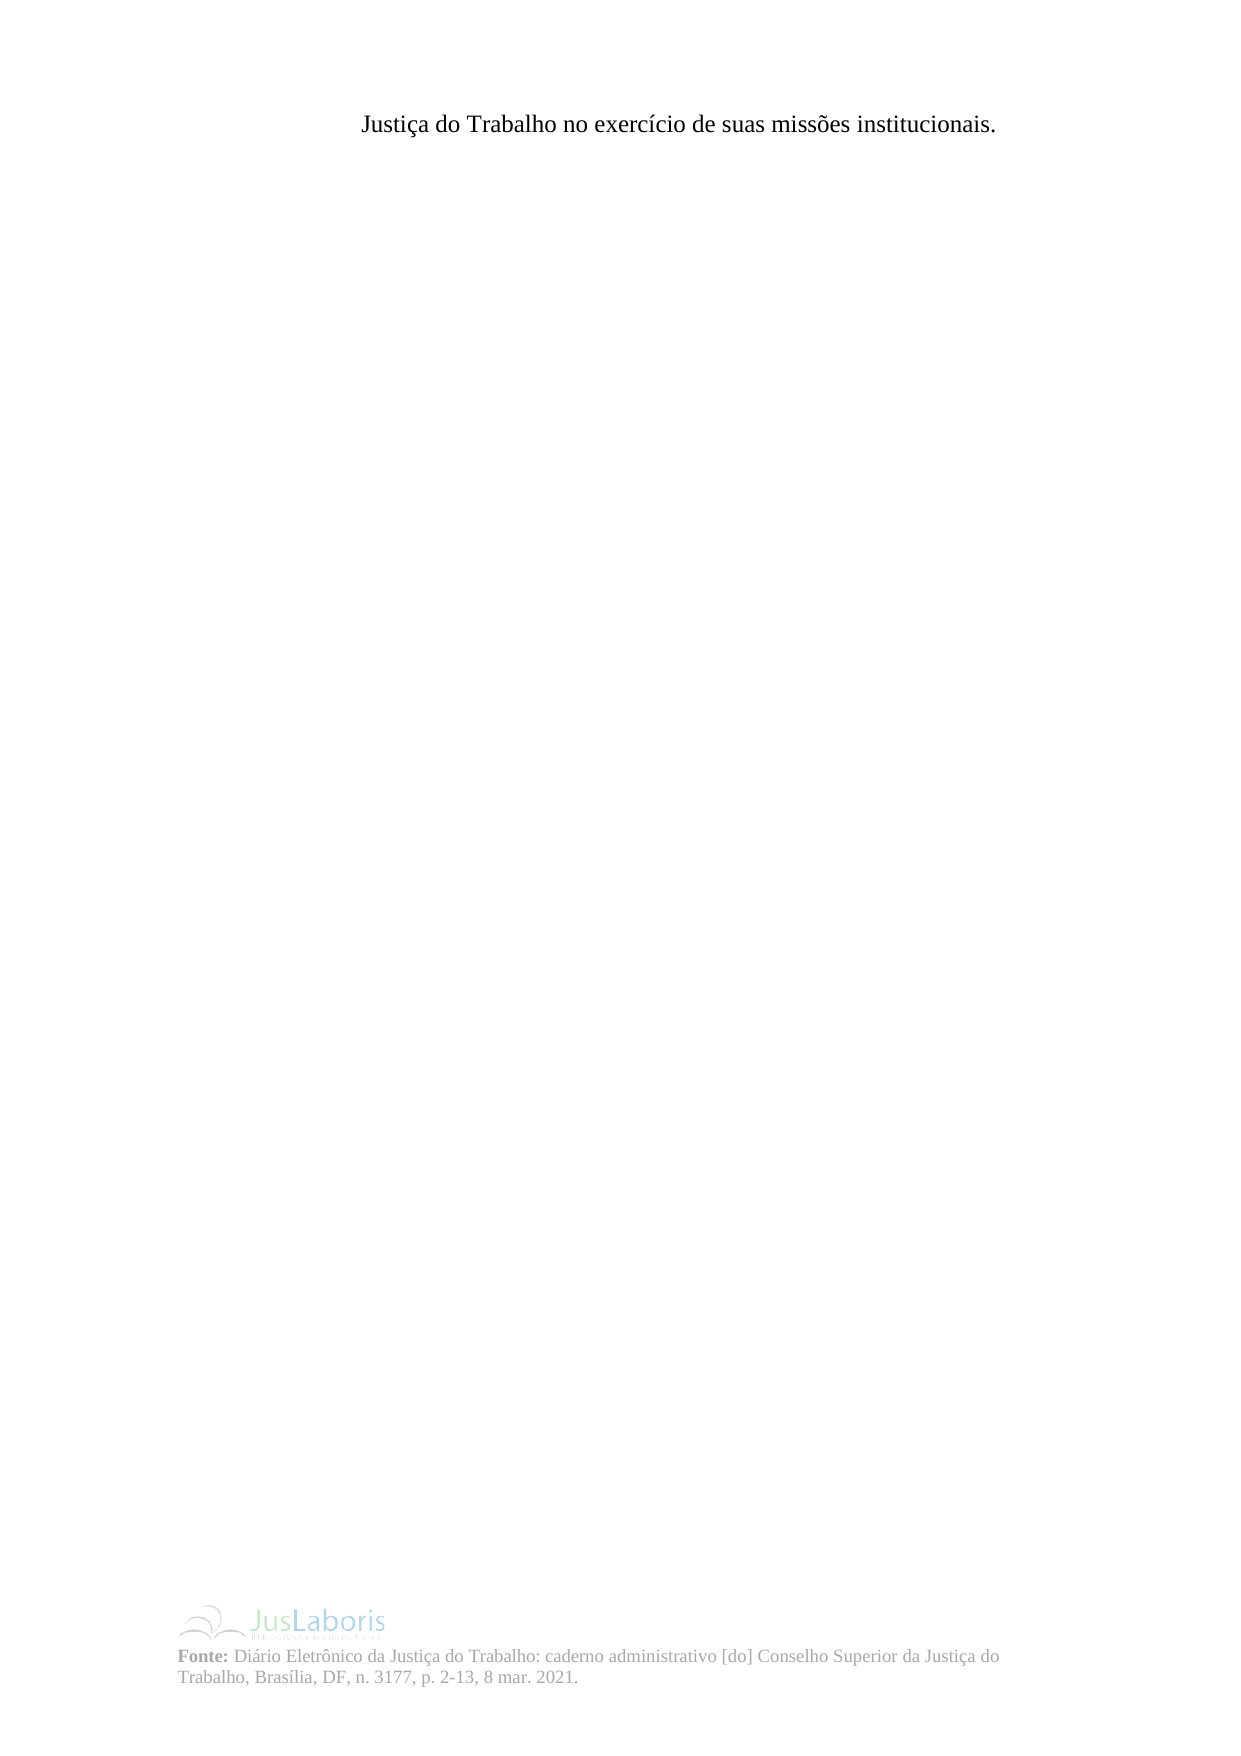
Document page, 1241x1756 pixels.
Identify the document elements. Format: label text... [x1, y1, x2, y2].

list Justiça do Trabalho no exercício de suas missões institucionais. [335, 110, 1076, 138]
